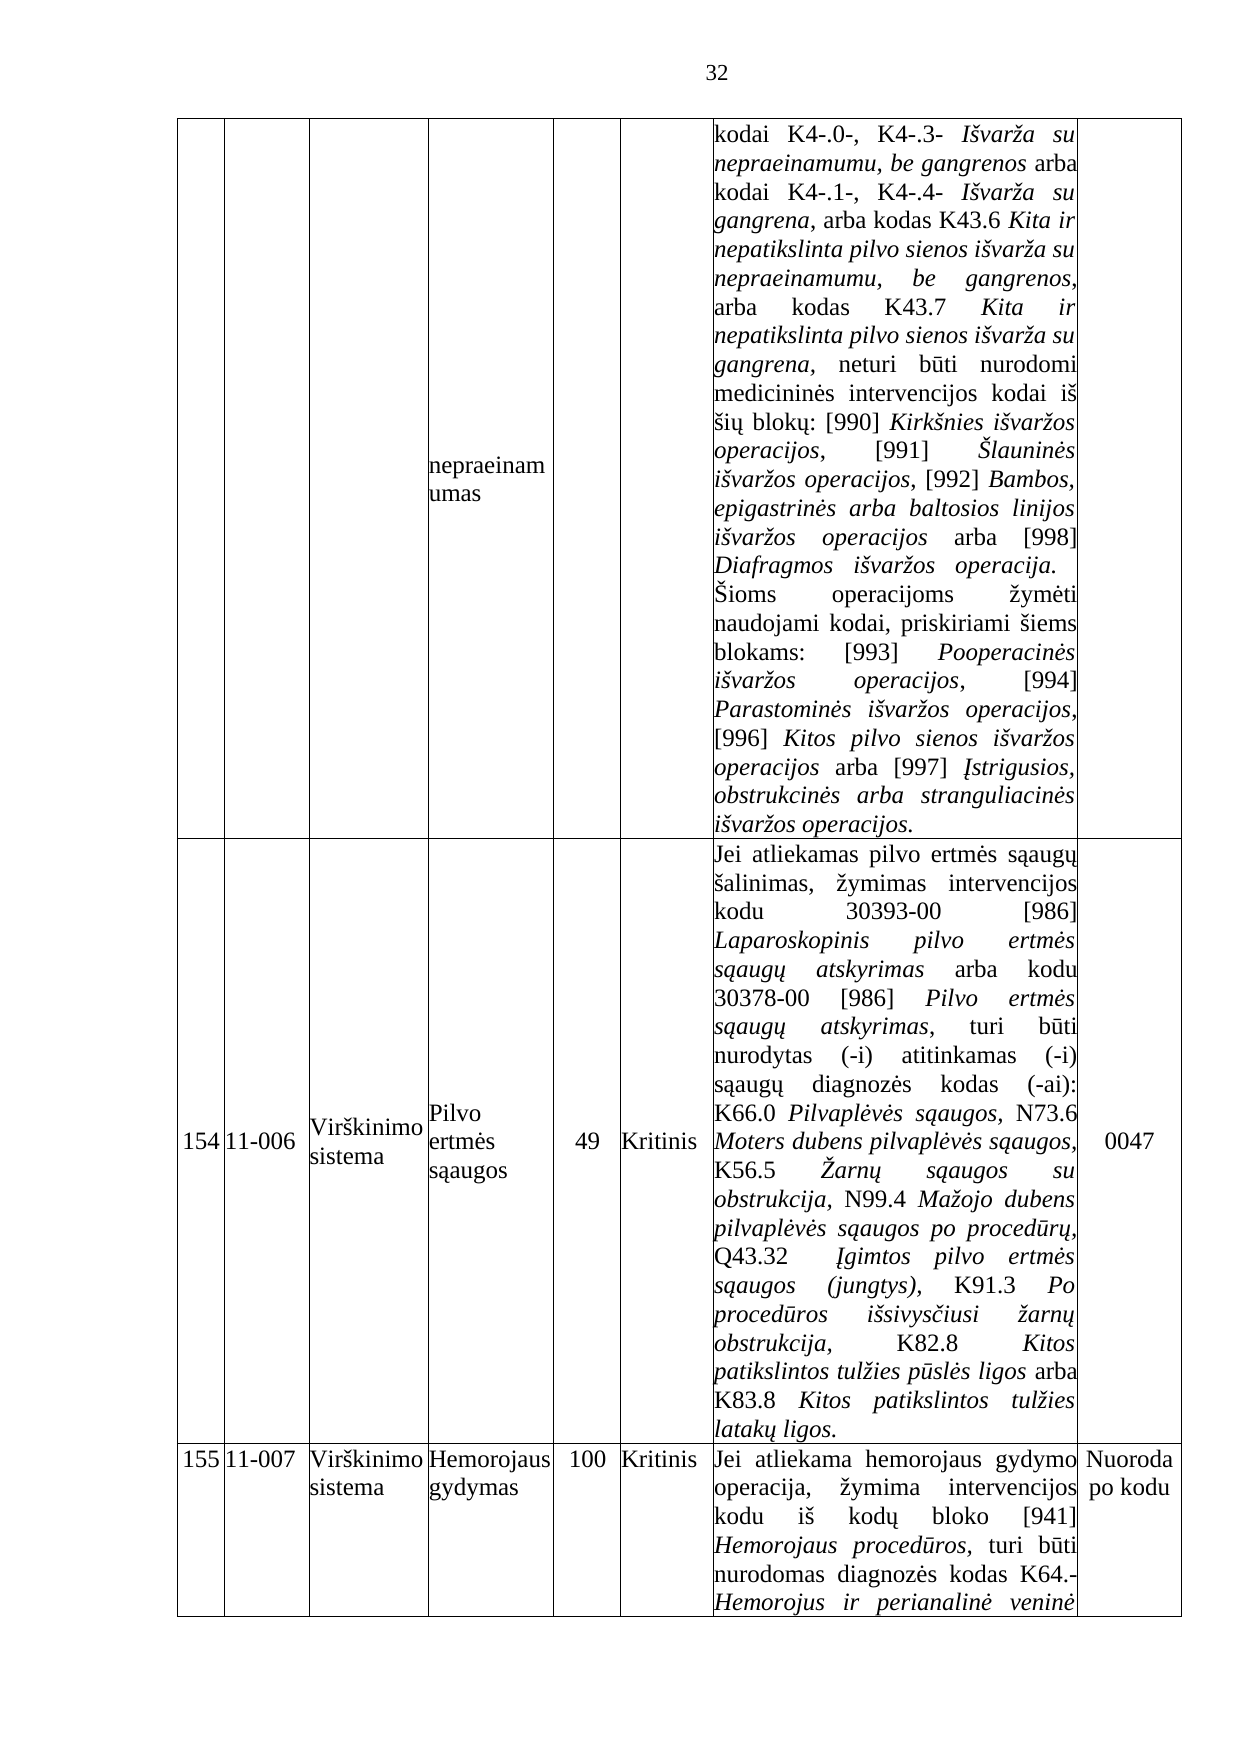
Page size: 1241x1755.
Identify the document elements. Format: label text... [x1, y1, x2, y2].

table_cell [310, 119, 428, 838]
table_cell 11-006 [225, 839, 309, 1443]
table_cell Virškinimo sistema [310, 839, 428, 1443]
table_cell Kritinis [621, 1444, 713, 1616]
table_cell kodai K4-.0-, K4-.3- Išvarža su nepraeinamumu, be gangrenos arba kodai K4-.1-, K4-.4- Išvarža su gangrena, arba kodas K43.6 Kita ir nepatikslinta pilvo sienos išvarža su nepraeinamumu, be gangrenos, arba kodas K43.7 Kita ir nepatikslinta pilvo sienos išvarža su gangrena, neturi būti nurodomi medicininės intervencijos kodai iš šių blokų: [990] Kirkšnies išvaržos operacijos, [991] Šlauninės išvaržos operacijos, [992] Bambos, epigastrinės arba baltosios linijos išvaržos operacijos arba [998] Diafragmos išvaržos operacija. Šioms operacijoms žymėti naudojami kodai, priskiriami šiems blokams: [993] Pooperacinės išvaržos operacijos, [994] Parastominės išvaržos operacijos, [996] Kitos pilvo sienos išvaržos operacijos arba [997] Įstrigusios, obstrukcinės arba stranguliacinės išvaržos operacijos. [714, 119, 1077, 838]
table_cell [178, 119, 224, 838]
table_cell Pilvo ertmės sąaugos [429, 839, 553, 1443]
table_cell 100 [554, 1444, 620, 1616]
table_cell [225, 119, 309, 838]
table_cell 155 [178, 1444, 224, 1616]
table_cell 0047 [1078, 839, 1181, 1443]
table_cell [1078, 119, 1181, 838]
table_cell Hemorojaus gydymas [429, 1444, 553, 1616]
table_cell Virškinimo sistema [310, 1444, 428, 1616]
table_cell 11-007 [225, 1444, 309, 1616]
table_cell Nuoroda po kodu [1078, 1444, 1181, 1616]
table_cell Kritinis [621, 839, 713, 1443]
table_cell 154 [178, 839, 224, 1443]
table_cell [621, 119, 713, 838]
table_cell Jei atliekamas pilvo ertmės sąaugų šalinimas, žymimas intervencijos kodu 30393-00 [986] Laparoskopinis pilvo ertmės sąaugų atskyrimas arba kodu 30378-00 [986] Pilvo ertmės sąaugų atskyrimas, turi būti nurodytas (-i) atitinkamas (-i) sąaugų diagnozės kodas (-ai): K66.0 Pilvaplėvės sąaugos, N73.6 Moters dubens pilvaplėvės sąaugos, K56.5 Žarnų sąaugos su obstrukcija, N99.4 Mažojo dubens pilvaplėvės sąaugos po procedūrų, Q43.32 Įgimtos pilvo ertmės sąaugos (jungtys), K91.3 Po procedūros išsivysčiusi žarnų obstrukcija, K82.8 Kitos patikslintos tulžies pūslės ligos arba K83.8 Kitos patikslintos tulžies latakų ligos. [714, 839, 1077, 1443]
table_cell [554, 119, 620, 838]
table_cell Jei atliekama hemorojaus gydymo operacija, žymima intervencijos kodu iš kodų bloko [941] Hemorojaus procedūros, turi būti nurodomas diagnozės kodas K64.- Hemorojus ir perianalinė veninė [714, 1444, 1077, 1616]
table_cell 49 [554, 839, 620, 1443]
table_cell nepraeinamumas [429, 119, 553, 838]
